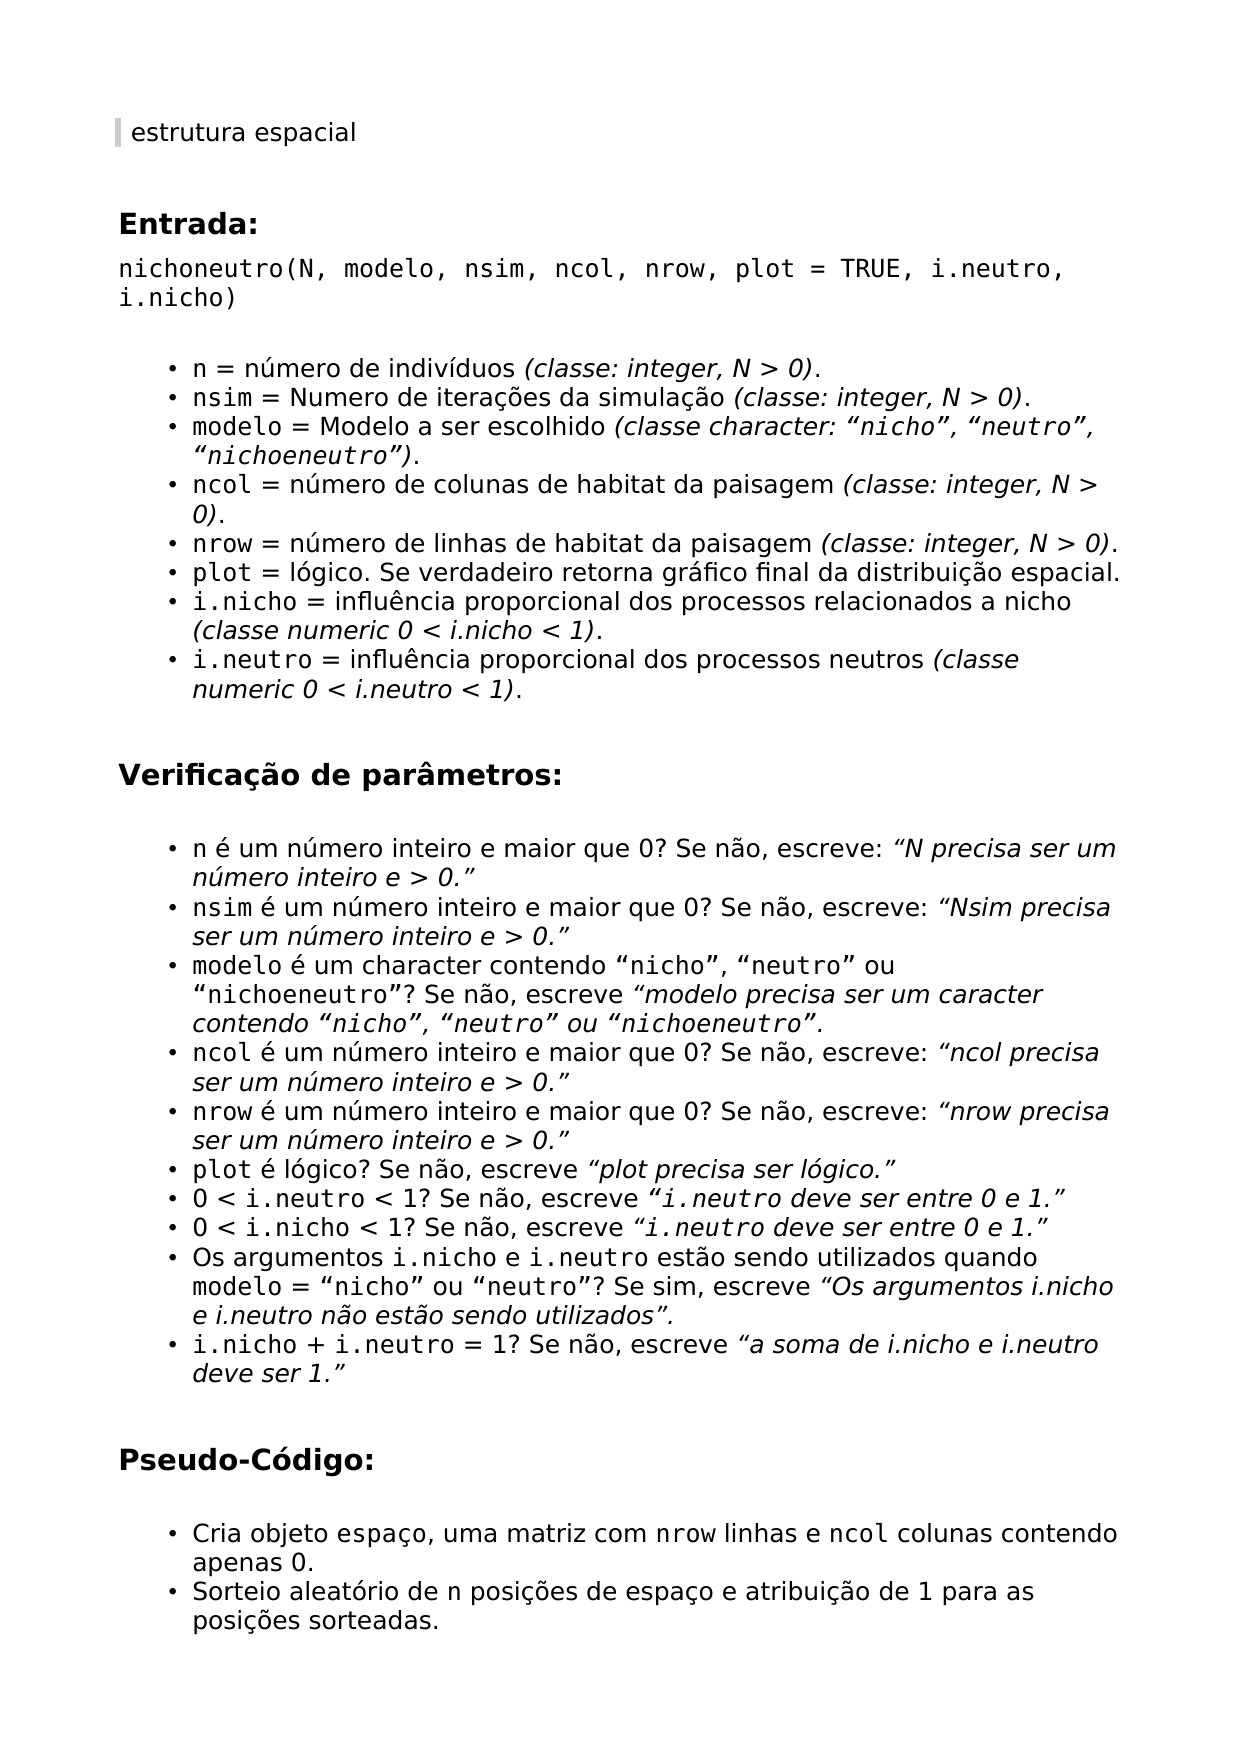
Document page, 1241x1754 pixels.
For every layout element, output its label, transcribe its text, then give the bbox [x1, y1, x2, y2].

list i.nicho = influência proporcional dos processos relacionados a nicho (classe numeric 0 < i.nicho < 1). [177, 587, 1122, 646]
list modelo é um character contendo “nicho”, “neutro” ou “nichoeneutro”? Se não, escreve “modelo precisa ser um caracter contendo “nicho”, “neutro” ou “nichoeneutro”. [177, 951, 1122, 1039]
list modelo = Modelo a ser escolhido (classe character: “nicho”, “neutro”, “nichoeneutro”). [177, 412, 1122, 471]
list nrow = número de linhas de habitat da paisagem (classe: integer, N > 0). [177, 529, 1122, 558]
list n = número de indivíduos (classe: integer, N > 0). [177, 354, 1122, 383]
list ncol é um número inteiro e maior que 0? Se não, escreve: “ncol precisa ser um número inteiro e > 0.” [177, 1039, 1122, 1097]
list Cria objeto espaço, uma matriz com nrow linhas e ncol colunas contendo apenas 0. [177, 1519, 1122, 1577]
list 0 < i.nicho < 1? Se não, escreve “i.neutro deve ser entre 0 e 1.” [177, 1214, 1122, 1243]
list nsim = Numero de iterações da simulação (classe: integer, N > 0). [177, 383, 1122, 412]
list nrow é um número inteiro e maior que 0? Se não, escreve: “nrow precisa ser um número inteiro e > 0.” [177, 1097, 1122, 1155]
list i.neutro = influência proporcional dos processos neutros (classe numeric 0 < i.neutro < 1). [177, 646, 1122, 704]
list plot = lógico. Se verdadeiro retorna gráfico final da distribuição espacial. [177, 558, 1122, 587]
list plot é lógico? Se não, escreve “plot precisa ser lógico.” [177, 1155, 1122, 1184]
list 0 < i.neutro < 1? Se não, escreve “i.neutro deve ser entre 0 e 1.” [177, 1184, 1122, 1214]
list ncol = número de colunas de habitat da paisagem (classe: integer, N > 0). [177, 471, 1122, 529]
list nsim é um número inteiro e maior que 0? Se não, escreve: “Nsim precisa ser um número inteiro e > 0.” [177, 893, 1122, 951]
subtitle Verificação de parâmetros: [118, 758, 1122, 792]
list n é um número inteiro e maior que 0? Se não, escreve: “N precisa ser um número inteiro e > 0.” [177, 834, 1122, 893]
table_header estrutura espacial [121, 118, 1122, 147]
text nichoneutro(N, modelo, nsim, ncol, nrow, plot = TRUE, i.neutro, i.nicho) [118, 254, 1122, 312]
list Sorteio aleatório de n posições de espaço e atribuição de 1 para as posições sorteadas. [177, 1577, 1122, 1636]
subtitle Pseudo-Código: [118, 1443, 1122, 1477]
list Os argumentos i.nicho e i.neutro estão sendo utilizados quando modelo = “nicho” ou “neutro”? Se sim, escreve “Os argumentos i.nicho e i.neutro não estão sendo utilizados”. [177, 1243, 1122, 1330]
list i.nicho + i.neutro = 1? Se não, escreve “a soma de i.nicho e i.neutro deve ser 1.” [177, 1330, 1122, 1389]
subtitle Entrada: [118, 207, 1122, 241]
